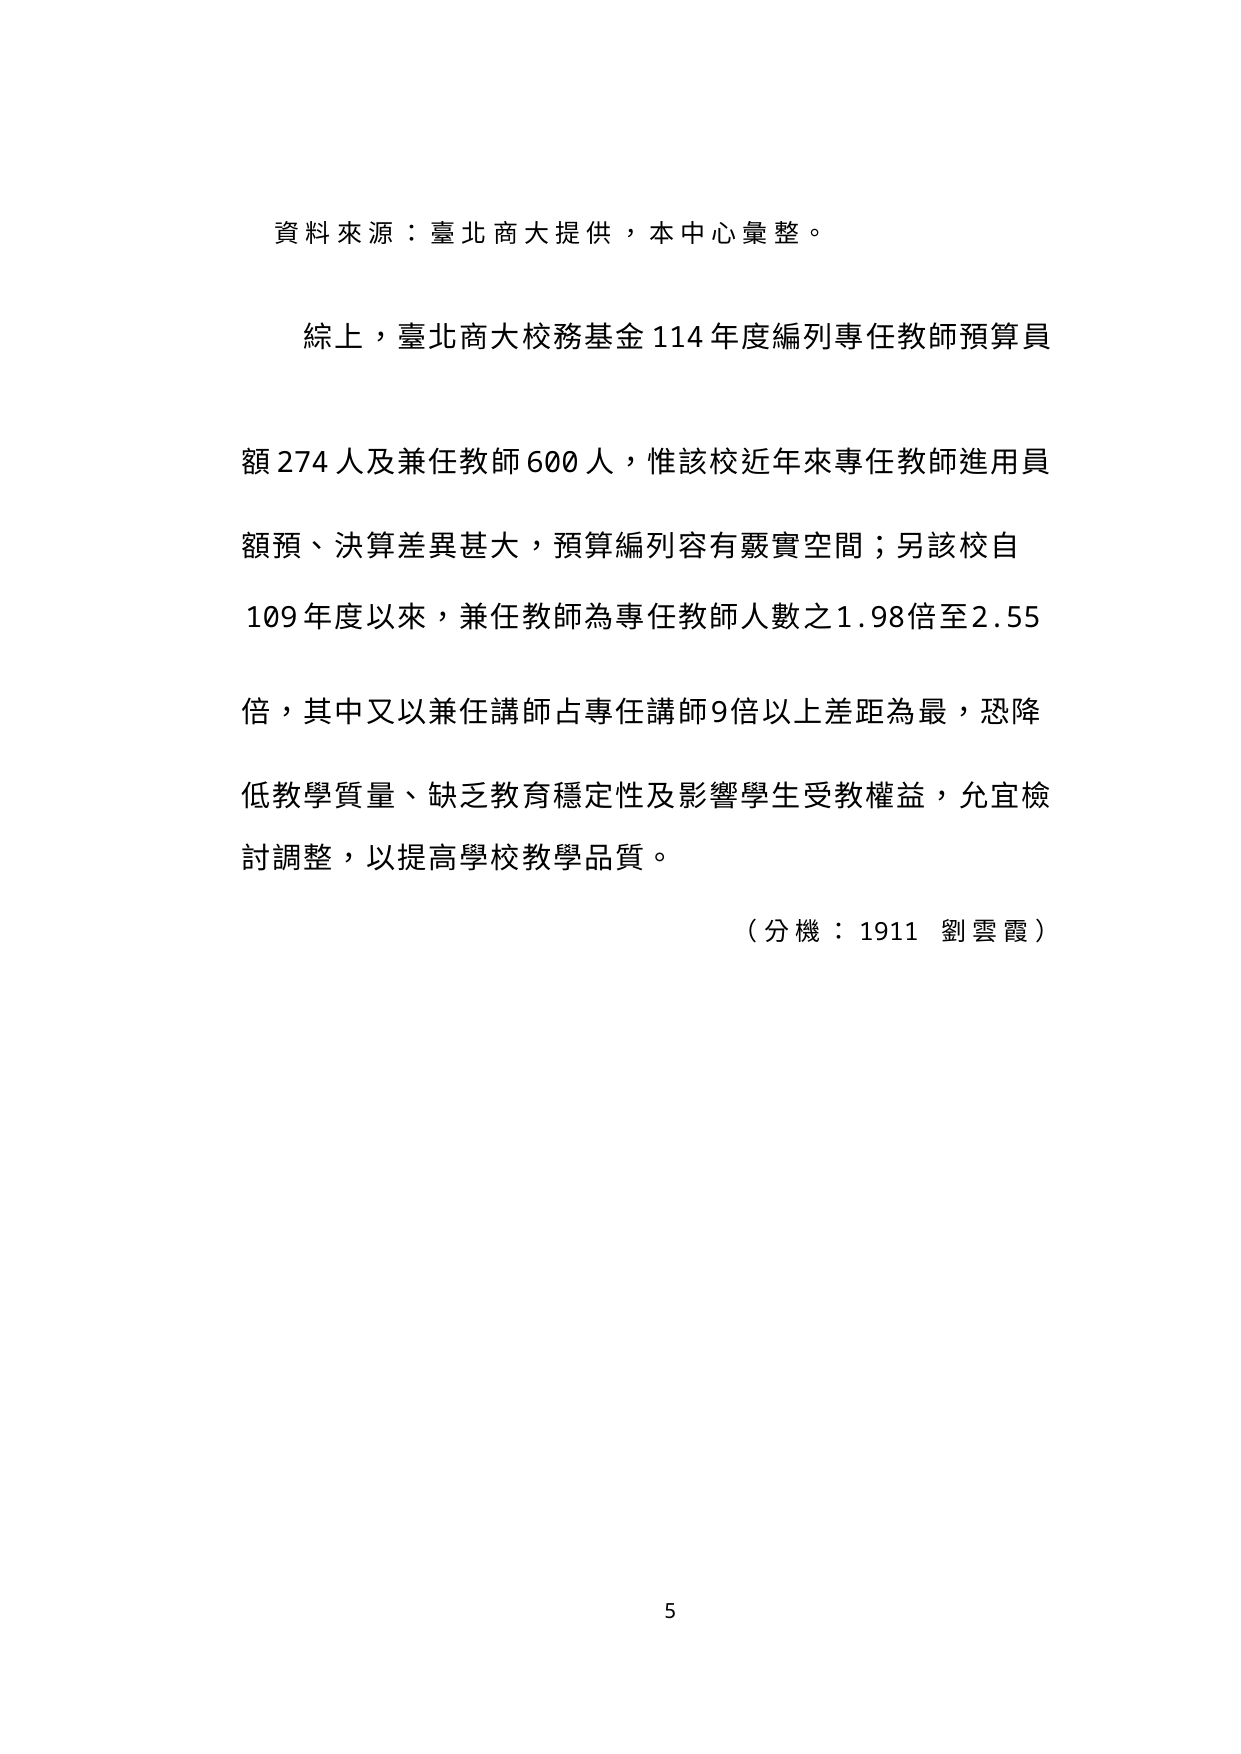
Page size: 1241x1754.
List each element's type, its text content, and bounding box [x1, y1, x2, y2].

text （分機：1911 劉雲霞） [177, 877, 1063, 939]
text 資料來源：臺北商大提供，本中心彙整。 [223, 189, 1063, 252]
text 綜上，臺北商大校務基金114年度編列專任教師預算員額274人及兼任教師600人，惟該校近年來專任教師進用員額預、決算差異甚大，預算編列容有覈實空間；另該校自109年度以來，兼任教師為專任教師人數之1.98倍至2.55倍，其中又以兼任講師占專任講師9倍以上差距為最，恐降低教學質量、缺乏教育穩定性及影響學生受教權益，允宜檢討調整，以提高學校教學品質。 [236, 252, 1063, 877]
